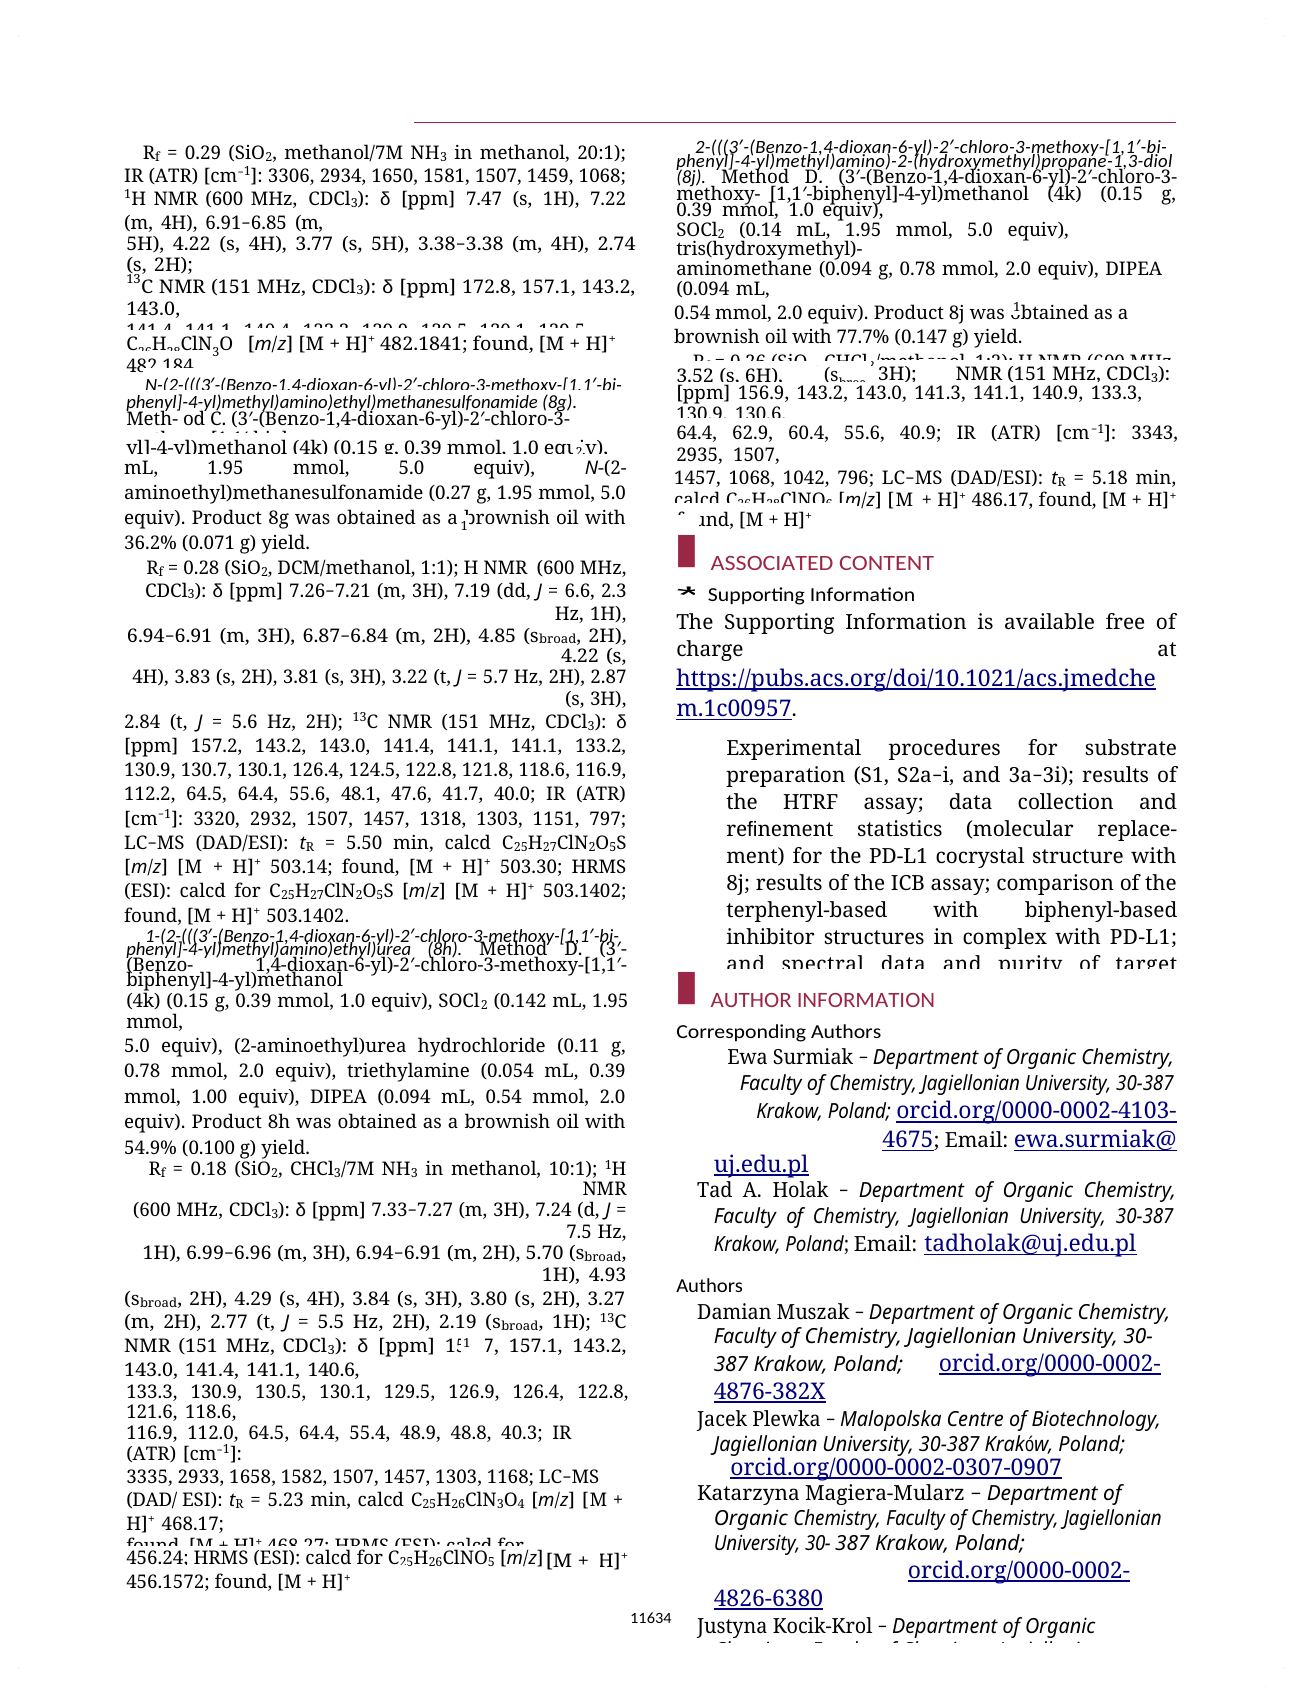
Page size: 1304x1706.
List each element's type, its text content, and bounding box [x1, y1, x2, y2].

text C26H28ClN3O4 [126, 331, 238, 357]
text (sbroad, [823, 362, 871, 382]
text 0.54 mmol, 2.0 equiv). Product 8j was obtained as a brownish oil with 77.7% (0.147 g) yield. [674, 300, 1176, 349]
text orcid.org/0000-0002-0307-0907 [730, 1457, 1178, 1479]
text SOCl2 (0.14 mL, 1.95 mmol, 5.0 equiv), tris(hydroxymethyl)- [676, 222, 1178, 258]
text ASSOCIATED CONTENT [710, 549, 934, 576]
text ■ [676, 516, 699, 586]
text 5H), 4.22 (s, 4H), 3.77 (s, 5H), 3.38−3.38 (m, 4H), 2.74 (s, 2H); [126, 234, 635, 275]
text 4H), 3.83 (s, 2H), 3.81 (s, 3H), 3.22 (t, J = 5.7 Hz, 2H), 2.87 (s, 3H), [124, 667, 626, 709]
text 2-(((3′-(Benzo-1,4-dioxan-6-yl)-2′-chloro-3-methoxy-[1,1′-bi- phenyl]-4-yl)methyl)amino)-2-(hydroxymethyl)propane-1,3-diol (8j). Method D. (3′-(Benzo-1,4-dioxan-6-yl)-2′-chloro-3-methoxy- [1,1′-biphenyl]-4-yl)methanol (4k) (0.15 g, 0.39 mmol, 1.0 equiv), [676, 141, 1177, 222]
text 1H), 6.99−6.96 (m, 3H), 6.94−6.91 (m, 2H), 5.70 (sbroad, 1H), 4.93 [124, 1242, 626, 1286]
text ■ [676, 953, 699, 1018]
text Supporting Information [708, 582, 934, 606]
text Rf = 0.28 (SiO2, DCM/methanol, 1:1); H NMR (600 MHz, CDCl3): δ [ppm] 7.26−7.21 (m, 3H), 7.19 (dd, J = 6.6, 2.3 Hz, 1H), [124, 556, 626, 626]
text 456.24; HRMS (ESI): calcd for C25H26ClNO5 [m/z] [126, 1546, 543, 1569]
text 3.52 (s, 6H), 3.13 [676, 362, 817, 382]
text found, [M + H]+ 486.1. [676, 507, 854, 531]
text mL, 1.95 mmol, 5.0 equiv), N-(2-aminoethyl)methanesulfonamide (0.27 g, 1.95 mmol, 5.0 equiv). Product 8g was obtained as a brownish oil with 36.2% (0.071 g) yield. [124, 454, 626, 555]
text 1 [460, 517, 469, 533]
text 11634 [630, 1608, 674, 1627]
text Authors [676, 1274, 1178, 1298]
text (4k) (0.15 g, 0.39 mmol, 1.0 equiv), SOCl2 (0.142 mL, 1.95 mmol, [126, 992, 628, 1032]
text 116.9, 112.0, 64.5, 64.4, 55.4, 48.9, 48.8, 40.3; IR (ATR) [cm−1]: [126, 1422, 628, 1465]
text [m/z] [M + H]+ 482.1841; found, [M + H]+ [247, 330, 628, 355]
text Corresponding Authors [676, 1019, 1178, 1043]
text 141.4, 141.1, 140.4, 133.3, 130.9, 130.5, 130.1, 129.5, 126.4, 122.8, [126, 321, 635, 334]
text *sı [676, 581, 695, 606]
text 456.1572; found, [M + H]+ 456.1573. [126, 1568, 408, 1593]
text The Supporting Information is available free of charge at https://pubs.acs.org/doi/10.1021/acs.jmedchem.1c00957. [676, 608, 1176, 723]
text (600 MHz, CDCl3): δ [ppm] 7.33−7.27 (m, 3H), 7.24 (d, J = 7.5 Hz, [124, 1200, 626, 1242]
text 1-(2-(((3′-(Benzo-1,4-dioxan-6-yl)-2′-chloro-3-methoxy-[1,1′-bi- phenyl]-4-yl)methyl)amino)ethyl)urea (8h). Method D. (3′-(Benzo- 1,4-dioxan-6-yl)-2′-chloro-3-methoxy-[1,1′-biphenyl]-4-yl)methanol [126, 931, 626, 992]
text 2.84 (t, J = 5.6 Hz, 2H); 13C NMR (151 MHz, CDCl3): δ [ppm] 157.2, 143.2, 143.0, 141.4, 141.1, 141.1, 133.2, 130.9, 130.7, 130.1, 126.4, 124.5, 122.8, 121.8, 118.6, 116.9, 112.2, 64.5, 64.4, 55.6, 48.1, 47.6, 41.7, 40.0; IR (ATR) [cm−1]: 3320, 2932, 1507, 1457, 1318, 1303, 1151, 797; LC−MS (DAD/ESI): tR = 5.50 min, calcd C25H27ClN2O5S [m/z] [M + H]+ 503.14; found, [M + H]+ 503.30; HRMS (ESI): calcd for C25H27ClN2O5S [m/z] [M + H]+ 503.1402; found, [M + H]+ 503.1402. [124, 709, 626, 927]
text Justyna Kocik-Krol − Department of Organic Chemistry, Faculty of Chemistry, Jagiellonian University, 30-387 Krakow, Poland; orcid.org/0000-0002-3779-3118 [697, 1613, 1146, 1643]
text yl]-4-yl)methanol (4k) (0.15 g, 0.39 mmol, 1.0 equiv), SOCl (0.14 [126, 434, 628, 454]
text 482.1840. [126, 352, 198, 376]
text 3H); NMR (151 MHz, CDCl3): δ [878, 361, 1178, 382]
text N-(2-(((3′-(Benzo-1,4-dioxan-6-yl)-2′-chloro-3-methoxy-[1,1′-bi- [145, 368, 628, 390]
text 13C NMR (151 MHz, CDCl3): δ [ppm] 172.8, 157.1, 143.2, 143.0, [126, 275, 635, 320]
text Katarzyna Magiera-Mularz − Department of Organic Chemistry, Faculty of Chemistry, Jagiellonian University, 30- 387 Krakow, Poland; orcid.org/0000-0002-4826-6380 [697, 1480, 1176, 1613]
text (sbroad, 2H), 4.29 (s, 4H), 3.84 (s, 3H), 3.80 (s, 2H), 3.27 (m, 2H), 2.77 (t, J = 5.5 Hz, 2H), 2.19 (sbroad, 1H); 13C NMR (151 MHz, CDCl3): δ [ppm] 159.7, 157.1, 143.2, 143.0, 141.4, 141.1, 140.6, [124, 1287, 626, 1382]
text Rf = 0.26 (SiO2, CHCl3/methanol, 1:2); H NMR (600 MHz, CDCl3): δ [ppm] 7.23 (d, J = 7.8 Hz, 1H), 7.21−7.17 (m, 3H), 6.90 [674, 351, 1177, 366]
text Damian Muszak − Department of Organic Chemistry, Faculty of Chemistry, Jagiellonian University, 30-387 Krakow, Poland; orcid.org/0000-0002-4876-382X [697, 1299, 1176, 1406]
text Jacek Plewka − Malopolska Centre of Biotechnology, Jagiellonian University, 30-387 Kraków, Poland; [697, 1406, 1178, 1457]
text Tad A. Holak − Department of Organic Chemistry, Faculty of Chemistry, Jagiellonian University, 30-387 Krakow, Poland; Email: tadholak@uj.edu.pl [697, 1177, 1176, 1258]
text aminomethane (0.094 g, 0.78 mmol, 2.0 equiv), DIPEA (0.094 mL, [676, 258, 1178, 300]
text 1H [463, 1334, 485, 1361]
text 1 [1013, 298, 1021, 315]
text uj.edu.pl [713, 1155, 1178, 1177]
text [ppm] 156.9, 143.2, 143.0, 141.3, 141.1, 140.9, 133.3, 130.9, 130.6, [676, 383, 1178, 418]
text Experimental procedures for substrate preparation (S1, S2a−i, and 3a−3i); results of the HTRF assay; data collection and reﬁnement statistics (molecular replace- ment) for the PD-L1 cocrystal structure with 8j; results of the ICB assay; comparison of the terphenyl-based with biphenyl-based inhibitor structures in complex with PD-L1; and spectral data and purity of target compounds (PDF) [726, 734, 1177, 969]
text 64.4, 62.9, 60.4, 55.6, 40.9; IR (ATR) [cm−1]: 3343, 2935, 1507, [676, 422, 1178, 466]
text AUTHOR INFORMATION [710, 986, 941, 1013]
text 133.3, 130.9, 130.5, 130.1, 129.5, 126.9, 126.4, 122.8, 121.6, 118.6, [126, 1382, 628, 1422]
text found, [M + H]+ 468.27; HRMS (ESI): calcd for C25H26ClN3O4 [m/ [126, 1536, 628, 1546]
text 2 [575, 443, 583, 454]
text phenyl]-4-yl)methyl)amino)ethyl)methanesulfonamide (8g). Meth- od C. (3′-(Benzo-1,4-dioxan-6-yl)-2′-chloro-3-methoxy-[1,1′-biphen- [126, 395, 628, 433]
text 6.94−6.91 (m, 3H), 6.87−6.84 (m, 2H), 4.85 (sbroad, 2H), 4.22 (s, [124, 626, 626, 667]
text 1457, 1068, 1042, 796; LC−MS (DAD/ESI): tR = 5.18 min, calcd C26H28ClNO6 [m/z] [M + H]+ 486.17, found, [M + H]+ 486.29; HRMS (ESI): calcd for C26H28ClNO6 [m/z] [M + H]+ 486.1678; [674, 466, 1176, 512]
text Ewa Surmiak − Department of Organic Chemistry, Faculty of Chemistry, Jagiellonian University, 30-387 Krakow, Poland; orcid.org/0000-0002-4103-4675; Email: ewa.surmiak@ [689, 1044, 1176, 1155]
text Rf = 0.18 (SiO2, CHCl3/7M NH3 in methanol, 10:1); 1H NMR [124, 1160, 626, 1200]
text 5.0 equiv), (2-aminoethyl)urea hydrochloride (0.11 g, 0.78 mmol, 2.0 equiv), triethylamine (0.054 mL, 0.39 mmol, 1.00 equiv), DIPEA (0.094 mL, 0.54 mmol, 2.0 equiv). Product 8h was obtained as a brownish oil with 54.9% (0.100 g) yield. [124, 1032, 626, 1160]
text 3335, 2933, 1658, 1582, 1507, 1457, 1303, 1168; LC−MS (DAD/ ESI): tR = 5.23 min, calcd C25H26ClN3O4 [m/z] [M + H]+ 468.17; [126, 1465, 628, 1536]
text Rf = 0.29 (SiO2, methanol/7M NH3 in methanol, 20:1); IR (ATR) [cm−1]: 3306, 2934, 1650, 1581, 1507, 1459, 1068; 1H NMR (600 MHz, CDCl3): δ [ppm] 7.47 (s, 1H), 7.22 (m, 4H), 6.91−6.85 (m, [124, 141, 626, 234]
text [M + [545, 1547, 600, 1572]
text H]+ [600, 1547, 628, 1572]
